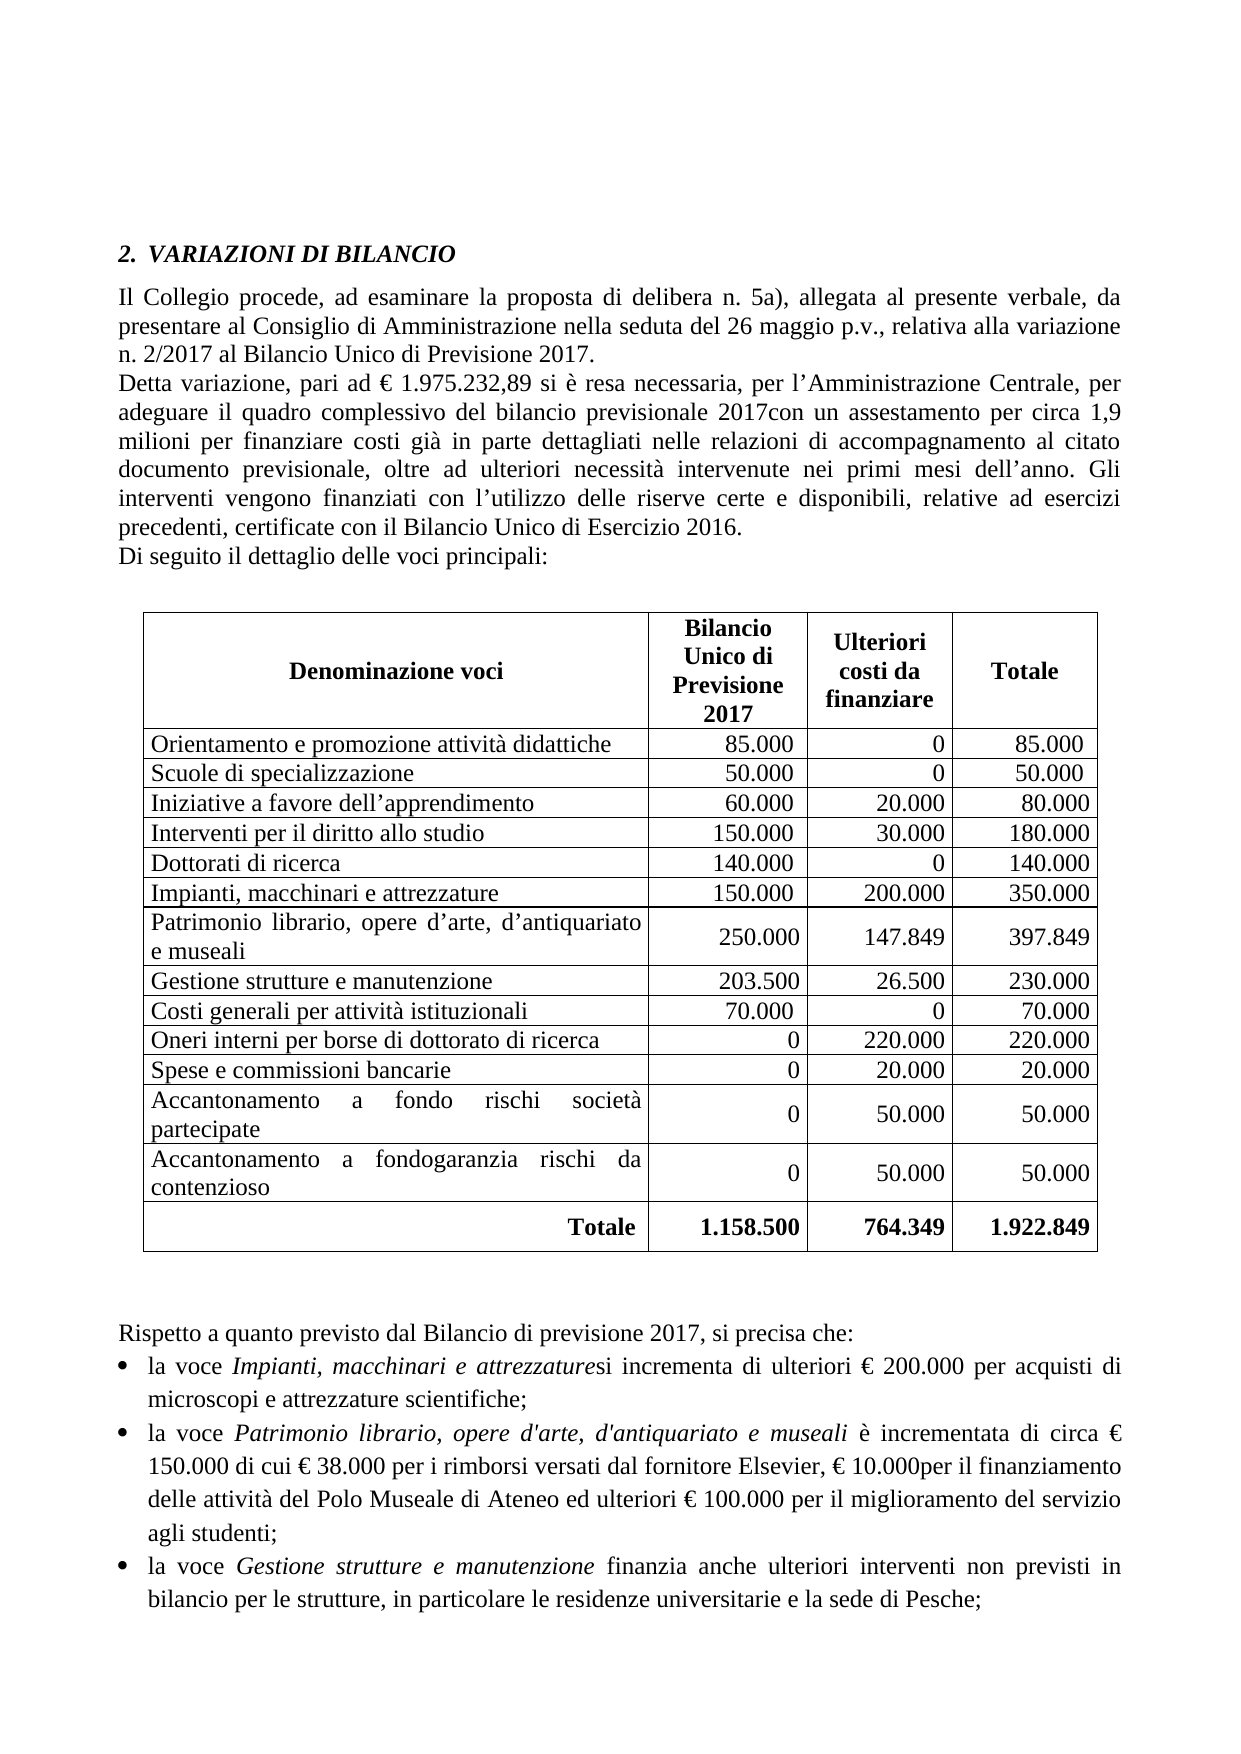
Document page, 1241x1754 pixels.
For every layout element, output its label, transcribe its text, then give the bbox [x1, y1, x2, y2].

list VARIAZIONI DI BILANCIO [118, 236, 1122, 269]
table_cell 0 [808, 996, 952, 1024]
table_cell 85.000 [649, 729, 807, 757]
table_cell 20.000 [953, 1055, 1097, 1084]
table_cell Accantonamento a fondo rischi società partecipate [144, 1085, 648, 1143]
table_cell Gestione strutture e manutenzione [144, 966, 648, 995]
table_cell Interventi per il diritto allo studio [144, 818, 648, 847]
table_cell Iniziative a favore dell’apprendimento [144, 788, 648, 817]
text Rispetto a quanto previsto dal Bilancio di previsione 2017, si precisa che: [118, 1314, 1122, 1348]
table_cell 0 [649, 1055, 807, 1084]
table_cell Impianti, macchinari e attrezzature [144, 878, 648, 906]
table_cell 50.000 [808, 1144, 952, 1201]
table_cell 70.000 [953, 996, 1097, 1024]
table_cell 85.000 [953, 729, 1097, 757]
table_cell 397.849 [953, 908, 1097, 965]
list la voce Patrimonio librario, opere d'arte, d'antiquariato e museali è incrementata di circa € 150.000 di cui € 38.000 per i rimborsi versati dal fornitore Elsevier, € 10.000per il finanziamento delle attività del Polo Museale di Ateneo ed ulteriori € 100.000 per il miglioramento del servizio agli studenti; [118, 1414, 1122, 1548]
table_cell Totale [144, 1202, 648, 1251]
table_cell 20.000 [808, 788, 952, 817]
table_cell 150.000 [649, 818, 807, 847]
table_header Totale [953, 613, 1097, 728]
table_cell 147.849 [808, 908, 952, 965]
table_cell 350.000 [953, 878, 1097, 906]
table_cell 230.000 [953, 966, 1097, 995]
table_cell 203.500 [649, 966, 807, 995]
table_cell Scuole di specializzazione [144, 759, 648, 787]
table_cell 200.000 [808, 878, 952, 906]
table_header Bilancio Unico di Previsione 2017 [649, 613, 807, 728]
table_cell 250.000 [649, 908, 807, 965]
table_cell Dottorati di ricerca [144, 848, 648, 877]
table_cell 140.000 [953, 848, 1097, 877]
table_cell Accantonamento a fondogaranzia rischi da contenzioso [144, 1144, 648, 1201]
table_cell 1.158.500 [649, 1202, 807, 1251]
list la voce Gestione strutture e manutenzione finanzia anche ulteriori interventi non previsti in bilancio per le strutture, in particolare le residenze universitarie e la sede di Pesche; [118, 1548, 1122, 1614]
list la voce Impianti, macchinari e attrezzaturesi incrementa di ulteriori € 200.000 per acquisti di microscopi e attrezzature scientifiche; [118, 1348, 1122, 1414]
text Di seguito il dettaglio delle voci principali: [118, 541, 1122, 569]
table_cell Patrimonio librario, opere d’arte, d’antiquariato e museali [144, 908, 648, 965]
table_cell 220.000 [808, 1026, 952, 1054]
table_cell 50.000 [953, 1144, 1097, 1201]
table_cell 0 [649, 1026, 807, 1054]
table_cell 140.000 [649, 848, 807, 877]
table_cell 1.922.849 [953, 1202, 1097, 1251]
text Il Collegio procede, ad esaminare la proposta di delibera n. 5a), allegata al presente verbale, da presentare al Consiglio di Amministrazione nella seduta del 26 maggio p.v., relativa alla variazione n. 2/2017 al Bilancio Unico di Previsione 2017. [118, 282, 1122, 368]
table_cell 0 [808, 729, 952, 757]
table_cell 26.500 [808, 966, 952, 995]
table_cell 0 [808, 759, 952, 787]
table_cell 30.000 [808, 818, 952, 847]
table_cell 70.000 [649, 996, 807, 1024]
table_cell 0 [649, 1144, 807, 1201]
table_cell 50.000 [953, 759, 1097, 787]
table_cell 220.000 [953, 1026, 1097, 1054]
table_cell 0 [808, 848, 952, 877]
table_cell Costi generali per attività istituzionali [144, 996, 648, 1024]
table_cell 180.000 [953, 818, 1097, 847]
table_cell 50.000 [649, 759, 807, 787]
table_cell 60.000 [649, 788, 807, 817]
table_cell 50.000 [808, 1085, 952, 1143]
table_header Ulteriori costi da finanziare [808, 613, 952, 728]
table_cell 50.000 [953, 1085, 1097, 1143]
table_cell 0 [649, 1085, 807, 1143]
table_cell 80.000 [953, 788, 1097, 817]
table_cell Oneri interni per borse di dottorato di ricerca [144, 1026, 648, 1054]
table_cell Orientamento e promozione attività didattiche [144, 729, 648, 757]
table_cell 150.000 [649, 878, 807, 906]
text Detta variazione, pari ad € 1.975.232,89 si è resa necessaria, per l’Amministrazione Centrale, per adeguare il quadro complessivo del bilancio previsionale 2017con un assestamento per circa 1,9 milioni per finanziare costi già in parte dettagliati nelle relazioni di accompagnamento al citato documento previsionale, oltre ad ulteriori necessità intervenute nei primi mesi dell’anno. Gli interventi vengono finanziati con l’utilizzo delle riserve certe e disponibili, relative ad esercizi precedenti, certificate con il Bilancio Unico di Esercizio 2016. [118, 368, 1122, 541]
table_cell 764.349 [808, 1202, 952, 1251]
table_header Denominazione voci [144, 613, 648, 728]
table_cell 20.000 [808, 1055, 952, 1084]
table_cell Spese e commissioni bancarie [144, 1055, 648, 1084]
